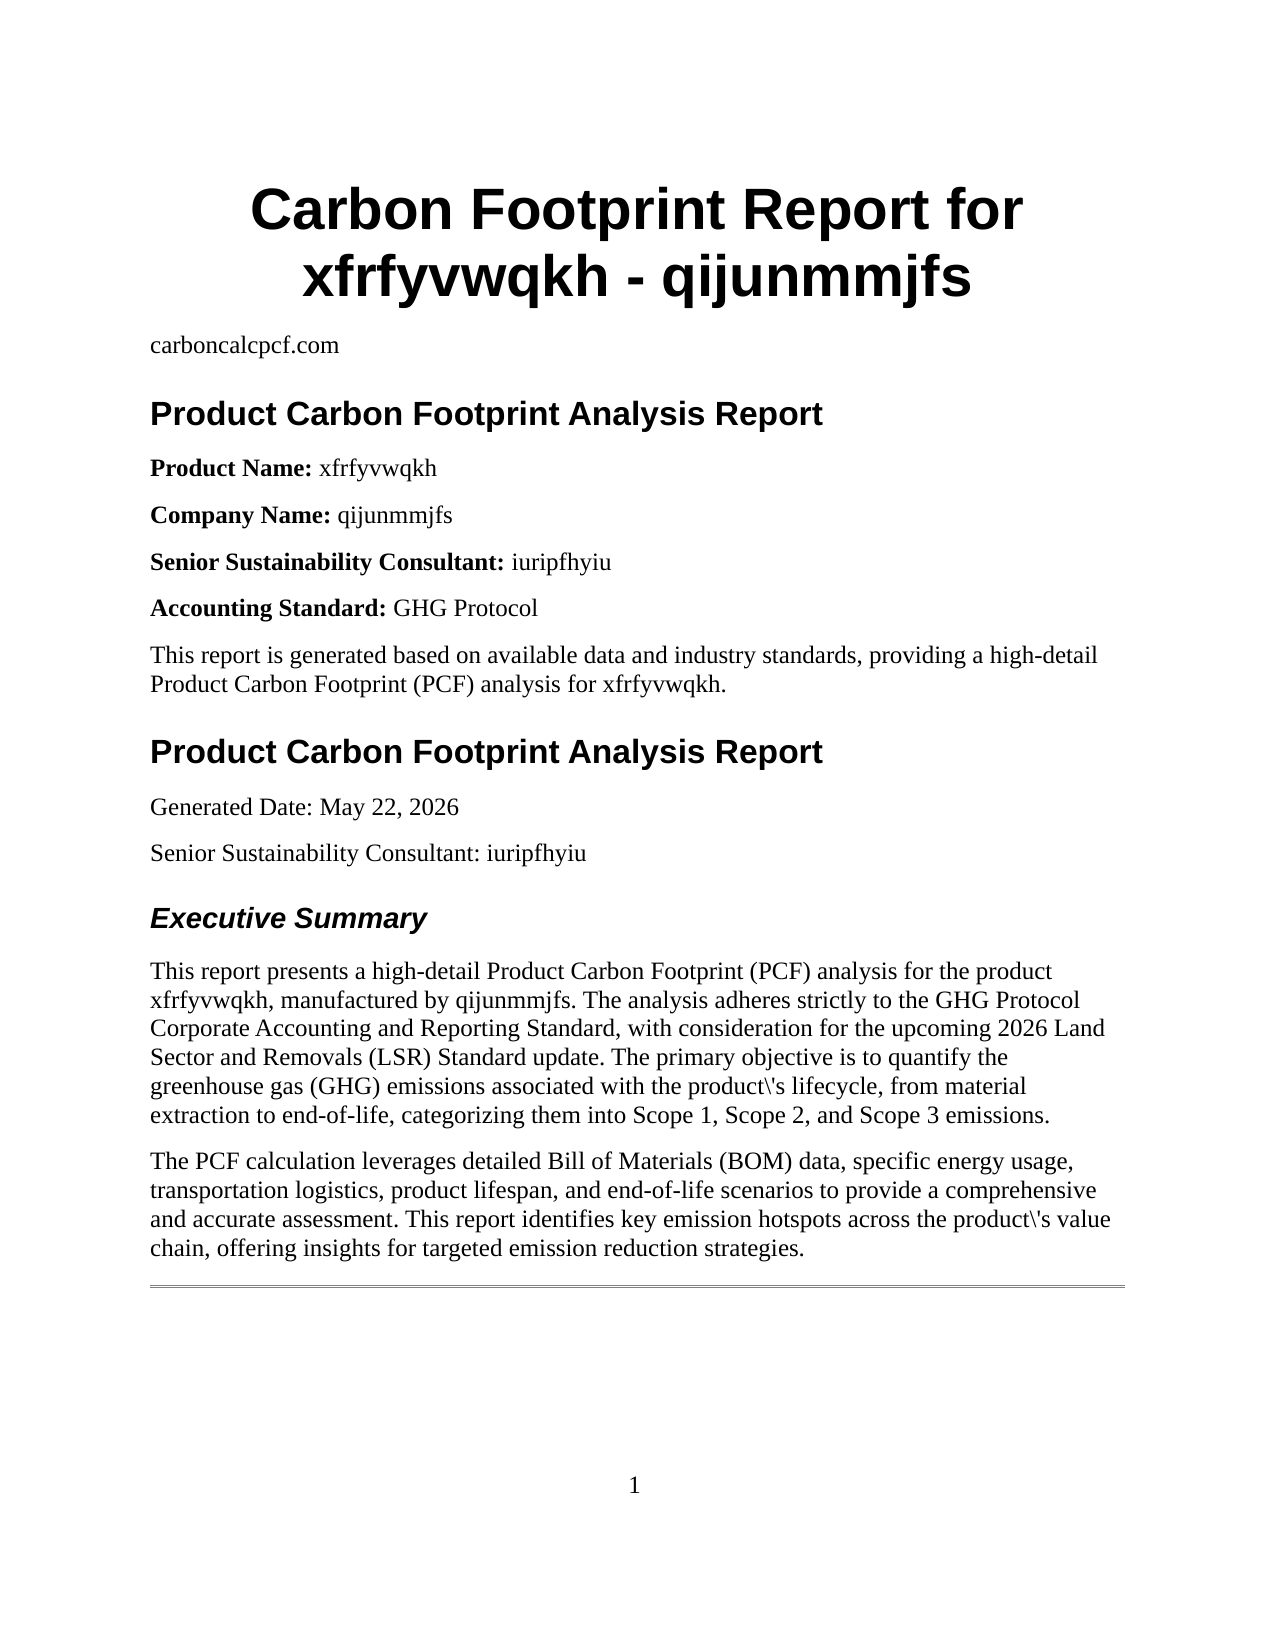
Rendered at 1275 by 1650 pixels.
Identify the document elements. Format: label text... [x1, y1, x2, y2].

text Generated Date: May 22, 2026 [150, 792, 1125, 820]
title Carbon Footprint Report for xfrfyvwqkh - qijunmmjfs [150, 175, 1125, 309]
text Accounting Standard: GHG Protocol [150, 593, 1125, 622]
text Senior Sustainability Consultant: iuripfhyiu [150, 547, 1125, 576]
subtitle Product Carbon Footprint Analysis Report [150, 393, 1125, 432]
subtitle Product Carbon Footprint Analysis Report [150, 732, 1125, 770]
text The PCF calculation leverages detailed Bill of Materials (BOM) data, specific energy usage, transportation logistics, product lifespan, and end-of-life scenarios to provide a comprehensive and accurate assessment. This report identifies key emission hotspots across the product\'s value chain, offering insights for targeted emission reduction strategies. [150, 1146, 1125, 1261]
text This report is generated based on available data and industry standards, providing a high-detail Product Carbon Footprint (PCF) analysis for xfrfyvwqkh. [150, 640, 1125, 698]
subtitle Executive Summary [150, 901, 1125, 934]
text Senior Sustainability Consultant: iuripfhyiu [150, 838, 1125, 867]
text Product Name: xfrfyvwqkh [150, 453, 1125, 482]
text Company Name: qijunmmjfs [150, 500, 1125, 529]
text carboncalcpcf.com [150, 331, 1125, 359]
text This report presents a high-detail Product Carbon Footprint (PCF) analysis for the product xfrfyvwqkh, manufactured by qijunmmjfs. The analysis adheres strictly to the GHG Protocol Corporate Accounting and Reporting Standard, with consideration for the upcoming 2026 Land Sector and Removals (LSR) Standard update. The primary objective is to quantify the greenhouse gas (GHG) emissions associated with the product\'s lifecycle, from material extraction to end-of-life, categorizing them into Scope 1, Scope 2, and Scope 3 emissions. [150, 956, 1125, 1128]
